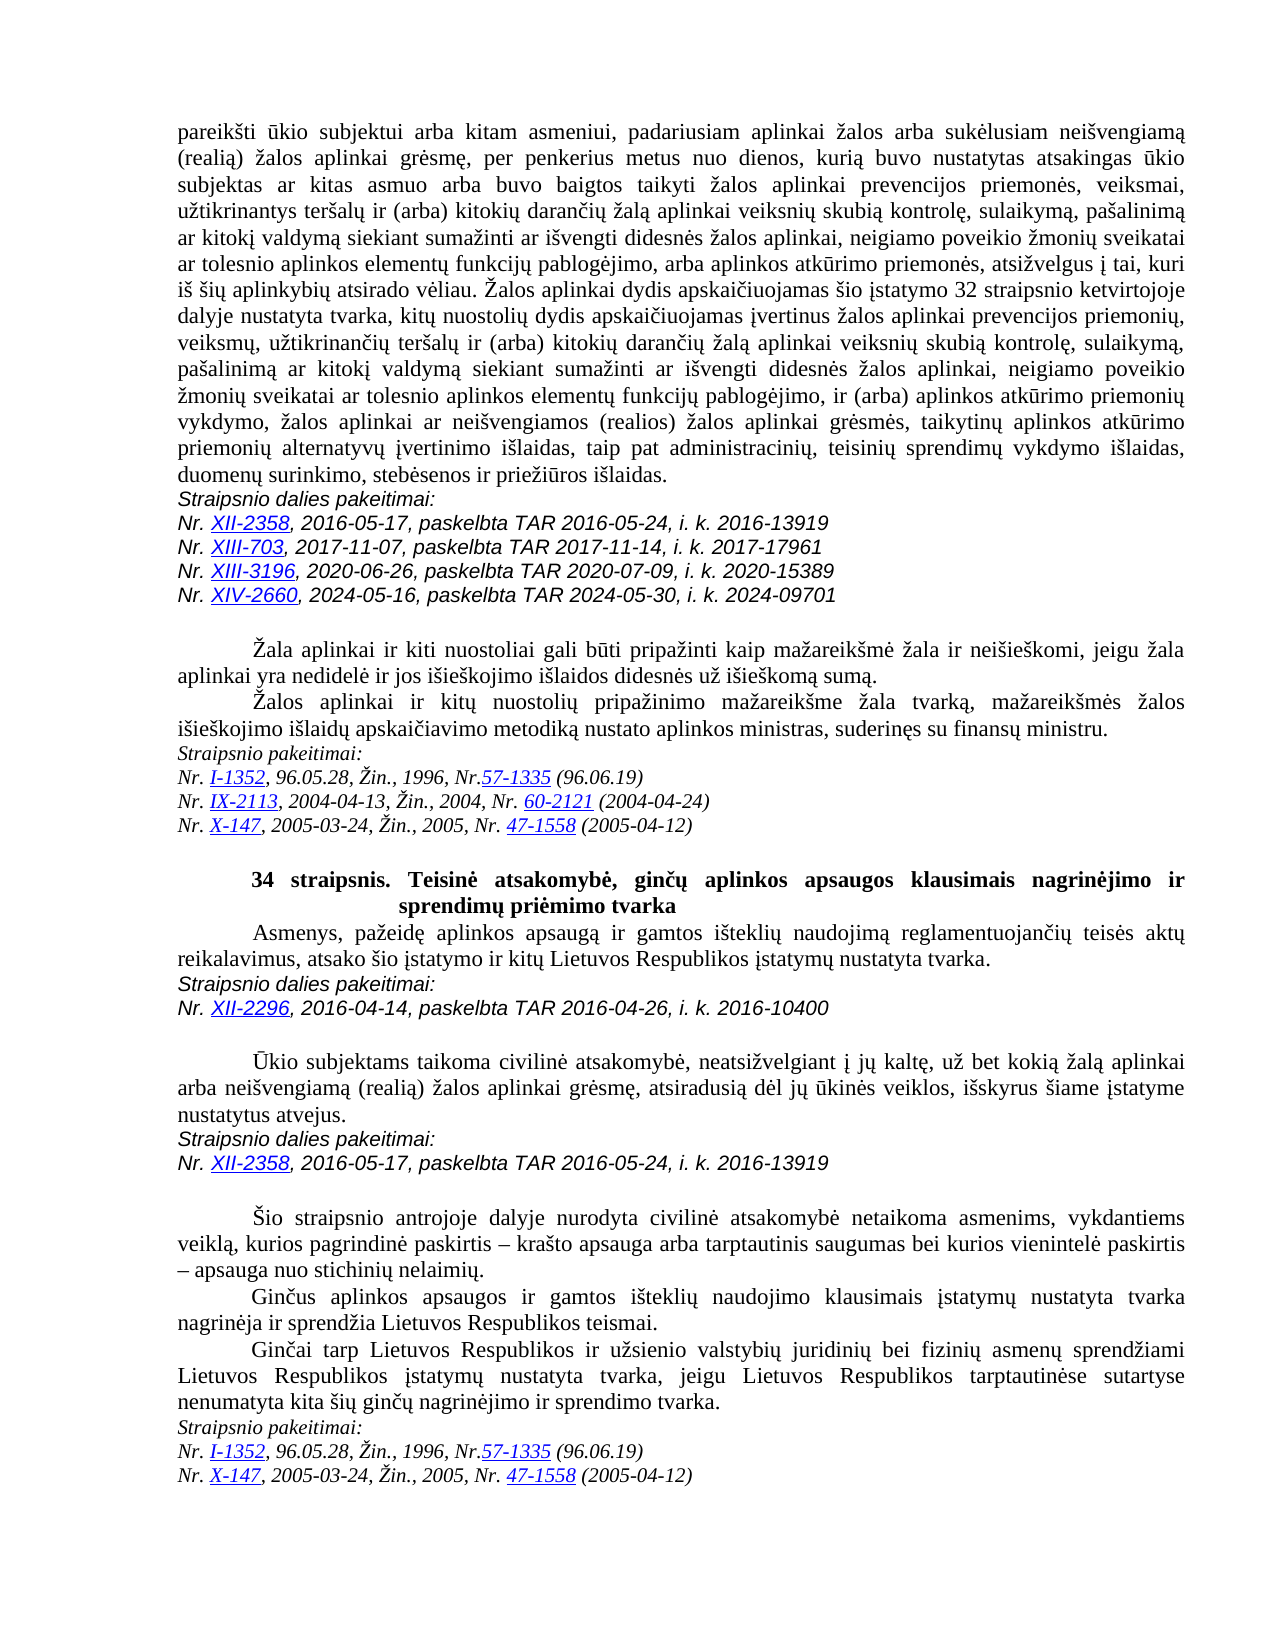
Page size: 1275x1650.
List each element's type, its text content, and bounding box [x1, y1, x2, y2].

text Nr. I-1352, 96.05.28, Žin., 1996, Nr.57-1335 (96.06.19) [177, 1439, 1186, 1463]
text Nr. IX-2113, 2004-04-13, Žin., 2004, Nr. 60-2121 (2004-04-24) [177, 789, 1186, 813]
text Ginčai tarp Lietuvos Respublikos ir užsienio valstybių juridinių bei fizinių asmenų sprendžiami Lietuvos Respublikos įstatymų nustatyta tvarka, jeigu Lietuvos Respublikos tarptautinėse sutartyse nenumatyta kita šių ginčų nagrinėjimo ir sprendimo tvarka. [177, 1336, 1186, 1415]
text 34 straipsnis. Teisinė atsakomybė, ginčų aplinkos apsaugos klausimais nagrinėjimo ir sprendimų priėmimo tvarka [251, 866, 1186, 919]
text Straipsnio pakeitimai: [177, 1415, 1186, 1439]
text Asmenys, pažeidę aplinkos apsaugą ir gamtos išteklių naudojimą reglamentuojančių teisės aktų reikalavimus, atsako šio įstatymo ir kitų Lietuvos Respublikos įstatymų nustatyta tvarka. [177, 919, 1186, 971]
text Nr. XII-2296, 2016-04-14, paskelbta TAR 2016-04-26, i. k. 2016-10400 [177, 995, 1186, 1019]
text Nr. XIII-703, 2017-11-07, paskelbta TAR 2017-11-14, i. k. 2017-17961 [177, 535, 1186, 559]
text Ginčus aplinkos apsaugos ir gamtos išteklių naudojimo klausimais įstatymų nustatyta tvarka nagrinėja ir sprendžia Lietuvos Respublikos teismai. [177, 1283, 1186, 1336]
text Ūkio subjektams taikoma civilinė atsakomybė, neatsižvelgiant į jų kaltę, už bet kokią žalą aplinkai arba neišvengiamą (realią) žalos aplinkai grėsmę, atsiradusią dėl jų ūkinės veiklos, išskyrus šiame įstatyme nustatytus atvejus. [177, 1048, 1186, 1127]
text Žala aplinkai ir kiti nuostoliai gali būti pripažinti kaip mažareikšmė žala ir neišieškomi, jeigu žala aplinkai yra nedidelė ir jos išieškojimo išlaidos didesnės už išieškomą sumą. [177, 636, 1186, 688]
text Straipsnio pakeitimai: [177, 741, 1186, 765]
text Šio straipsnio antrojoje dalyje nurodyta civilinė atsakomybė netaikoma asmenims, vykdantiems veiklą, kurios pagrindinė paskirtis – krašto apsauga arba tarptautinis saugumas bei kurios vienintelė paskirtis – apsauga nuo stichinių nelaimių. [177, 1204, 1186, 1283]
text Nr. X-147, 2005-03-24, Žin., 2005, Nr. 47-1558 (2005-04-12) [177, 1463, 1186, 1487]
text Straipsnio dalies pakeitimai: [177, 1127, 1186, 1151]
text Nr. X-147, 2005-03-24, Žin., 2005, Nr. 47-1558 (2005-04-12) [177, 813, 1186, 837]
text pareikšti ūkio subjektui arba kitam asmeniui, padariusiam aplinkai žalos arba sukėlusiam neišvengiamą (realią) žalos aplinkai grėsmę, per penkerius metus nuo dienos, kurią buvo nustatytas atsakingas ūkio subjektas ar kitas asmuo arba buvo baigtos taikyti žalos aplinkai prevencijos priemonės, veiksmai, užtikrinantys teršalų ir (arba) kitokių darančių žalą aplinkai veiksnių skubią kontrolę, sulaikymą, pašalinimą ar kitokį valdymą siekiant sumažinti ar išvengti didesnės žalos aplinkai, neigiamo poveikio žmonių sveikatai ar tolesnio aplinkos elementų funkcijų pablogėjimo, arba aplinkos atkūrimo priemonės, atsižvelgus į tai, kuri iš šių aplinkybių atsirado vėliau. Žalos aplinkai dydis apskaičiuojamas šio įstatymo 32 straipsnio ketvirtojoje dalyje nustatyta tvarka, kitų nuostolių dydis apskaičiuojamas įvertinus žalos aplinkai prevencijos priemonių, veiksmų, užtikrinančių teršalų ir (arba) kitokių darančių žalą aplinkai veiksnių skubią kontrolę, sulaikymą, pašalinimą ar kitokį valdymą siekiant sumažinti ar išvengti didesnės žalos aplinkai, neigiamo poveikio žmonių sveikatai ar tolesnio aplinkos elementų funkcijų pablogėjimo, ir (arba) aplinkos atkūrimo priemonių vykdymo, žalos aplinkai ar neišvengiamos (realios) žalos aplinkai grėsmės, taikytinų aplinkos atkūrimo priemonių alternatyvų įvertinimo išlaidas, taip pat administracinių, teisinių sprendimų vykdymo išlaidas, duomenų surinkimo, stebėsenos ir priežiūros išlaidas. [177, 118, 1186, 487]
text Žalos aplinkai ir kitų nuostolių pripažinimo mažareikšme žala tvarką, mažareikšmės žalos išieškojimo išlaidų apskaičiavimo metodiką nustato aplinkos ministras, suderinęs su finansų ministru. [177, 688, 1186, 741]
text Nr. XIV-2660, 2024-05-16, paskelbta TAR 2024-05-30, i. k. 2024-09701 [177, 583, 1186, 607]
text Straipsnio dalies pakeitimai: [177, 971, 1186, 995]
text Nr. XII-2358, 2016-05-17, paskelbta TAR 2016-05-24, i. k. 2016-13919 [177, 511, 1186, 535]
text Straipsnio dalies pakeitimai: [177, 487, 1186, 511]
text Nr. XIII-3196, 2020-06-26, paskelbta TAR 2020-07-09, i. k. 2020-15389 [177, 559, 1186, 583]
text Nr. I-1352, 96.05.28, Žin., 1996, Nr.57-1335 (96.06.19) [177, 765, 1186, 789]
text Nr. XII-2358, 2016-05-17, paskelbta TAR 2016-05-24, i. k. 2016-13919 [177, 1151, 1186, 1175]
